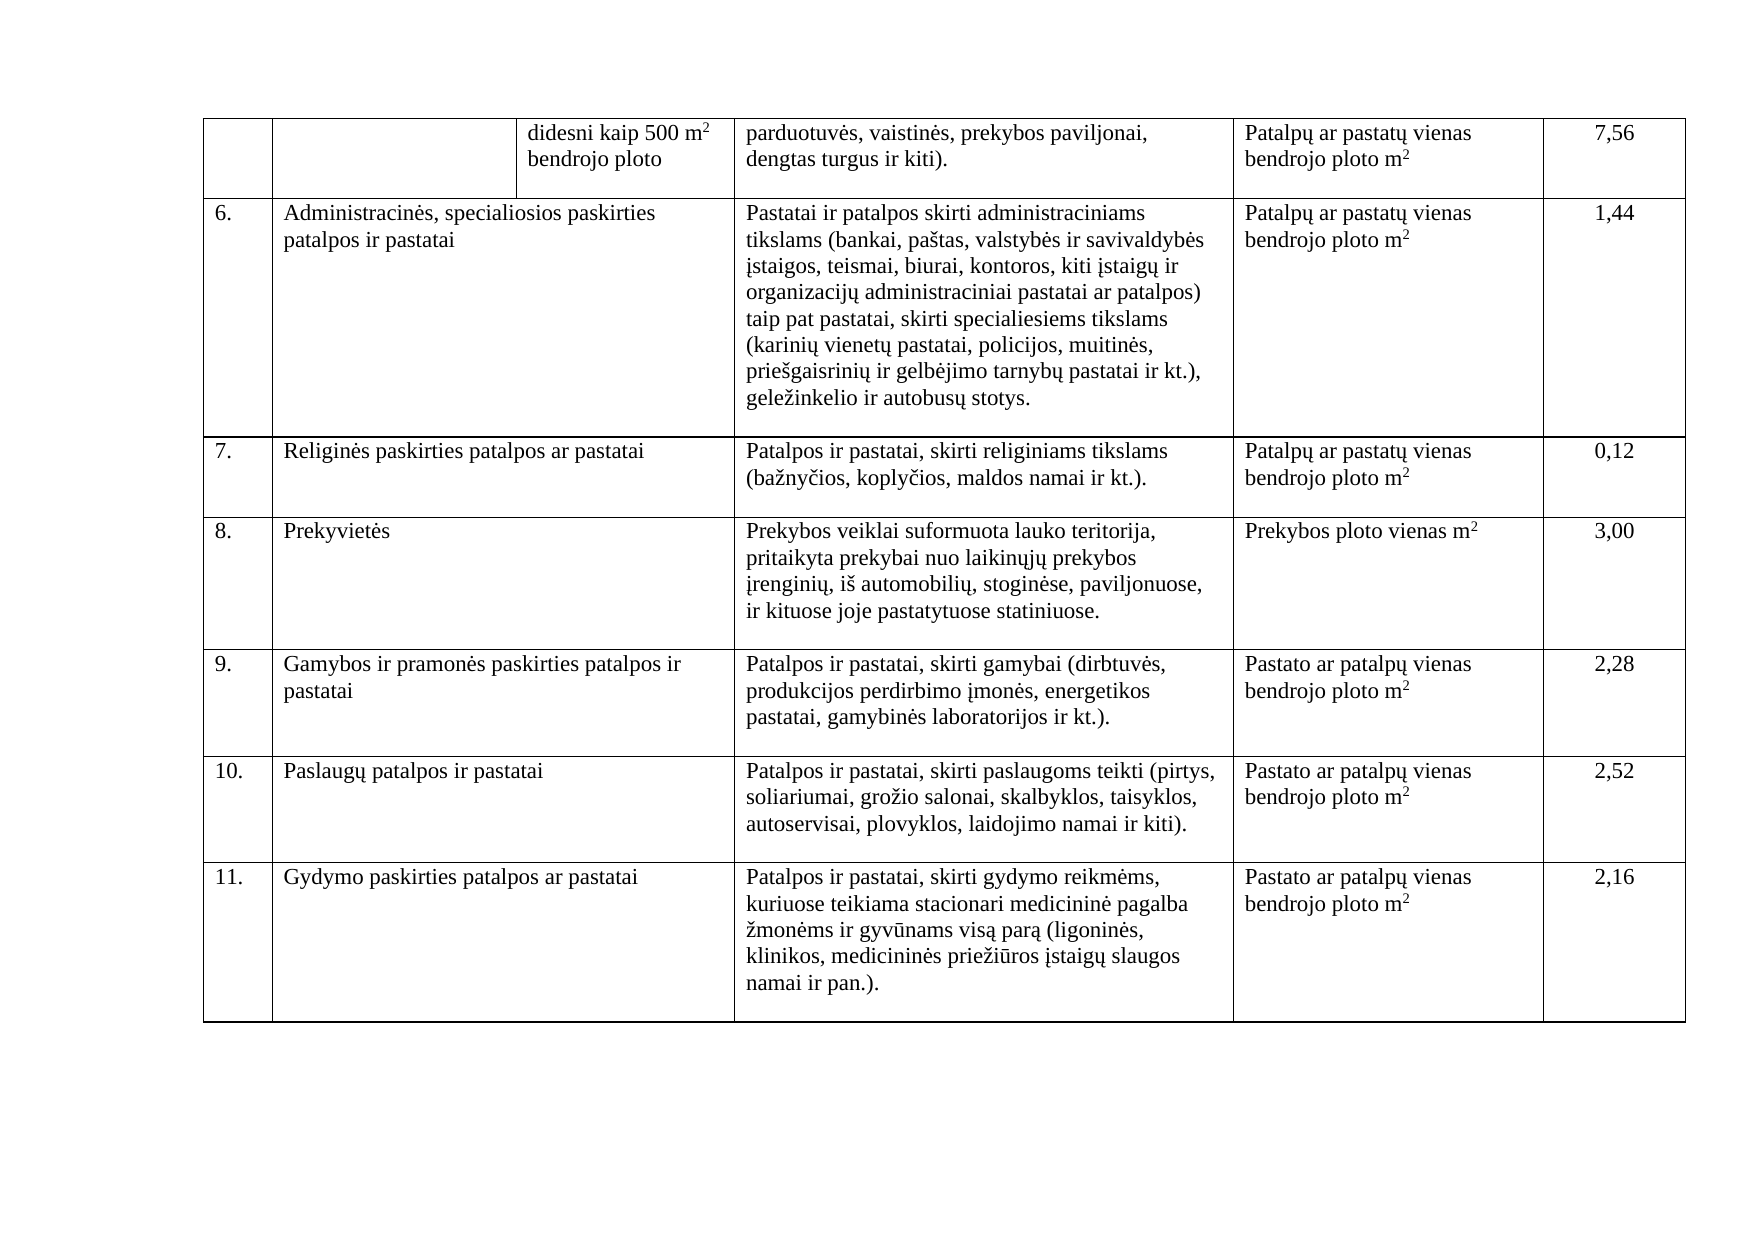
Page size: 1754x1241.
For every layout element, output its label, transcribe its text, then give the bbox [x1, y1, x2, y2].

table_cell 2,52 [1544, 757, 1685, 862]
table_cell Patalpos ir pastatai, skirti gamybai (dirbtuvės, produkcijos perdirbimo įmonės, energetikos pastatai, gamybinės laboratorijos ir kt.). [735, 650, 1233, 756]
table_cell Patalpų ar pastatų vienas bendrojo ploto m2 [1234, 438, 1543, 517]
table_cell 10. [204, 757, 272, 862]
table_cell Patalpų ar pastatų vienas bendrojo ploto m2 [1234, 199, 1543, 436]
table_cell 0,12 [1544, 438, 1685, 517]
table_cell Pastato ar patalpų vienas bendrojo ploto m2 [1234, 863, 1543, 1021]
table_cell 7,56 [1544, 119, 1685, 198]
table_cell [273, 119, 516, 198]
table_cell Paslaugų patalpos ir pastatai [273, 757, 734, 862]
table_cell parduotuvės, vaistinės, prekybos paviljonai, dengtas turgus ir kiti). [735, 119, 1233, 198]
table_cell Pastato ar patalpų vienas bendrojo ploto m2 [1234, 757, 1543, 862]
table_cell 2,16 [1544, 863, 1685, 1021]
table_cell Religinės paskirties patalpos ar pastatai [273, 438, 734, 517]
table_cell 11. [204, 863, 272, 1021]
table_cell Gydymo paskirties patalpos ar pastatai [273, 863, 734, 1021]
table_cell Pastato ar patalpų vienas bendrojo ploto m2 [1234, 650, 1543, 756]
table_cell Patalpos ir pastatai, skirti paslaugoms teikti (pirtys, soliariumai, grožio salonai, skalbyklos, taisyklos, autoservisai, plovyklos, laidojimo namai ir kiti). [735, 757, 1233, 862]
table_cell 9. [204, 650, 272, 756]
table_cell Prekybos veiklai suformuota lauko teritorija, pritaikyta prekybai nuo laikinųjų prekybos įrenginių, iš automobilių, stoginėse, paviljonuose, ir kituose joje pastatytuose statiniuose. [735, 518, 1233, 649]
table_cell 8. [204, 518, 272, 649]
table_cell didesni kaip 500 m2 bendrojo ploto [517, 119, 734, 198]
table_cell 6. [204, 199, 272, 436]
table_cell Prekybos ploto vienas m2 [1234, 518, 1543, 649]
table_cell Gamybos ir pramonės paskirties patalpos ir pastatai [273, 650, 734, 756]
table_cell [204, 119, 272, 198]
table_cell 2,28 [1544, 650, 1685, 756]
table_cell Patalpos ir pastatai, skirti religiniams tikslams (bažnyčios, koplyčios, maldos namai ir kt.). [735, 438, 1233, 517]
table_cell 7. [204, 438, 272, 517]
table_cell 1,44 [1544, 199, 1685, 436]
table_cell Patalpos ir pastatai, skirti gydymo reikmėms, kuriuose teikiama stacionari medicininė pagalba žmonėms ir gyvūnams visą parą (ligoninės, klinikos, medicininės priežiūros įstaigų slaugos namai ir pan.). [735, 863, 1233, 1021]
table_cell 3,00 [1544, 518, 1685, 649]
table_cell Pastatai ir patalpos skirti administraciniams tikslams (bankai, paštas, valstybės ir savivaldybės įstaigos, teismai, biurai, kontoros, kiti įstaigų ir organizacijų administraciniai pastatai ar patalpos) taip pat pastatai, skirti specialiesiems tikslams (karinių vienetų pastatai, policijos, muitinės, priešgaisrinių ir gelbėjimo tarnybų pastatai ir kt.), geležinkelio ir autobusų stotys. [735, 199, 1233, 436]
table_cell Administracinės, specialiosios paskirties patalpos ir pastatai [273, 199, 734, 436]
table_cell Patalpų ar pastatų vienas bendrojo ploto m2 [1234, 119, 1543, 198]
table_cell Prekyvietės [273, 518, 734, 649]
